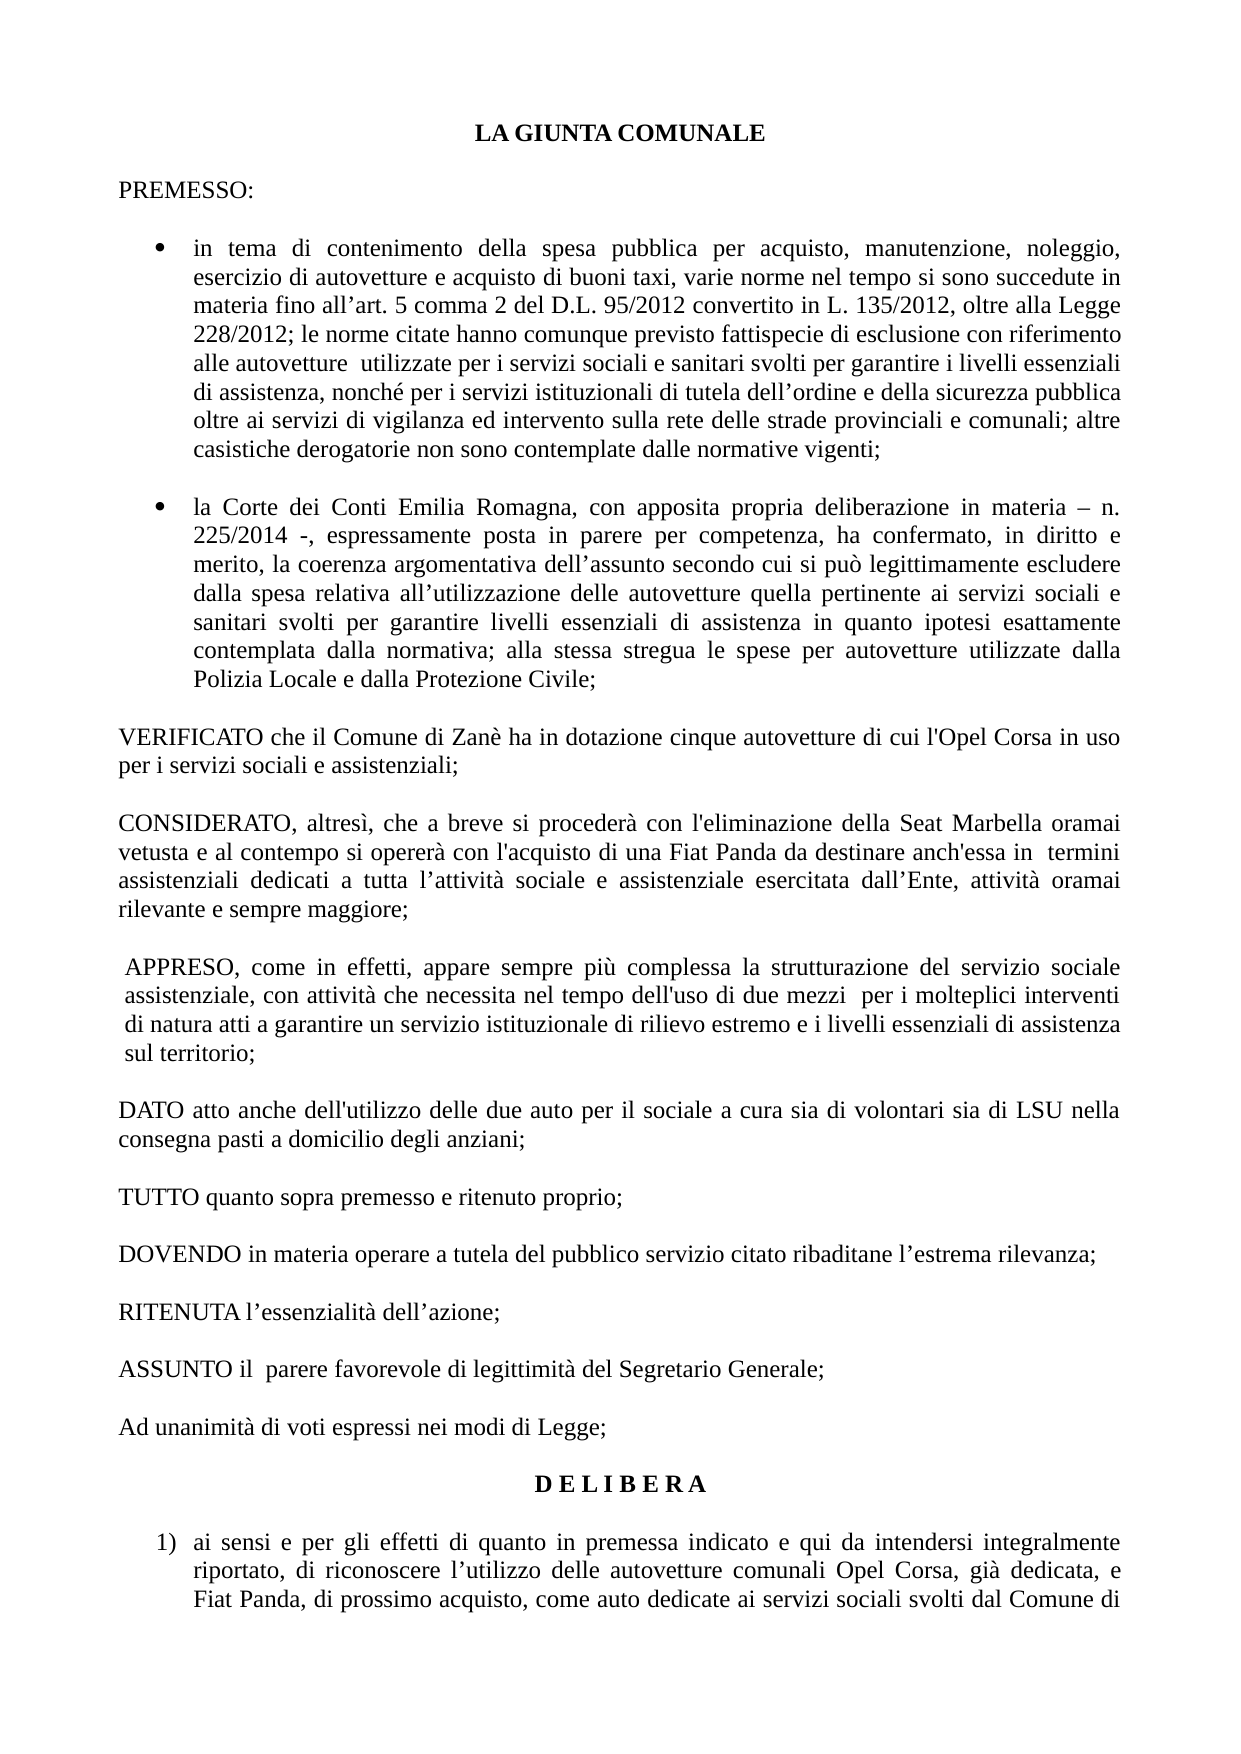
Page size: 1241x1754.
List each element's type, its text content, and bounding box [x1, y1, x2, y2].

text DOVENDO in materia operare a tutela del pubblico servizio citato ribaditane l’estrema rilevanza; [118, 1239, 1122, 1268]
text DATO atto anche dell'utilizzo delle due auto per il sociale a cura sia di volontari sia di LSU nella consegna pasti a domicilio degli anziani; [118, 1096, 1122, 1153]
text VERIFICATO che il Comune di Zanè ha in dotazione cinque autovetture di cui l'Opel Corsa in uso per i servizi sociali e assistenziali; [118, 722, 1122, 779]
text LA GIUNTA COMUNALE [118, 118, 1122, 147]
text  in tema di contenimento della spesa pubblica per acquisto, manutenzione, noleggio, esercizio di autovetture e acquisto di buoni taxi, varie norme nel tempo si sono succedute in materia fino all’art. 5 comma 2 del D.L. 95/2012 convertito in L. 135/2012, oltre alla Legge 228/2012; le norme citate hanno comunque previsto fattispecie di esclusione con riferimento alle autovetture utilizzate per i servizi sociali e sanitari svolti per garantire i livelli essenziali di assistenza, nonché per i servizi istituzionali di tutela dell’ordine e della sicurezza pubblica oltre ai servizi di vigilanza ed intervento sulla rete delle strade provinciali e comunali; altre casistiche derogatorie non sono contemplate dalle normative vigenti; [156, 233, 1122, 463]
text Ad unanimità di voti espressi nei modi di Legge; [118, 1412, 1122, 1441]
list ai sensi e per gli effetti di quanto in premessa indicato e qui da intendersi integralmente riportato, di riconoscere l’utilizzo delle autovetture comunali Opel Corsa, già dedicata, e Fiat Panda, di prossimo acquisto, come auto dedicate ai servizi sociali svolti dal Comune di [156, 1527, 1122, 1613]
text APPRESO, come in effetti, appare sempre più complessa la strutturazione del servizio sociale assistenziale, con attività che necessita nel tempo dell'uso di due mezzi per i molteplici interventi di natura atti a garantire un servizio istituzionale di rilievo estremo e i livelli essenziali di assistenza sul territorio; [124, 952, 1122, 1067]
text  la Corte dei Conti Emilia Romagna, con apposita propria deliberazione in materia – n. 225/2014 -, espressamente posta in parere per competenza, ha confermato, in diritto e merito, la coerenza argomentativa dell’assunto secondo cui si può legittimamente escludere dalla spesa relativa all’utilizzazione delle autovetture quella pertinente ai servizi sociali e sanitari svolti per garantire livelli essenziali di assistenza in quanto ipotesi esattamente contemplata dalla normativa; alla stessa stregua le spese per autovetture utilizzate dalla Polizia Locale e dalla Protezione Civile; [156, 492, 1122, 693]
text CONSIDERATO, altresì, che a breve si procederà con l'eliminazione della Seat Marbella oramai vetusta e al contempo si opererà con l'acquisto di una Fiat Panda da destinare anch'essa in termini assistenziali dedicati a tutta l’attività sociale e assistenziale esercitata dall’Ente, attività oramai rilevante e sempre maggiore; [118, 808, 1122, 923]
text PREMESSO: [118, 176, 1122, 204]
text ASSUNTO il parere favorevole di legittimità del Segretario Generale; [118, 1354, 1122, 1383]
text D E L I B E R A [118, 1469, 1122, 1498]
text TUTTO quanto sopra premesso e ritenuto proprio; [118, 1182, 1122, 1211]
text RITENUTA l’essenzialità dell’azione; [118, 1297, 1122, 1326]
